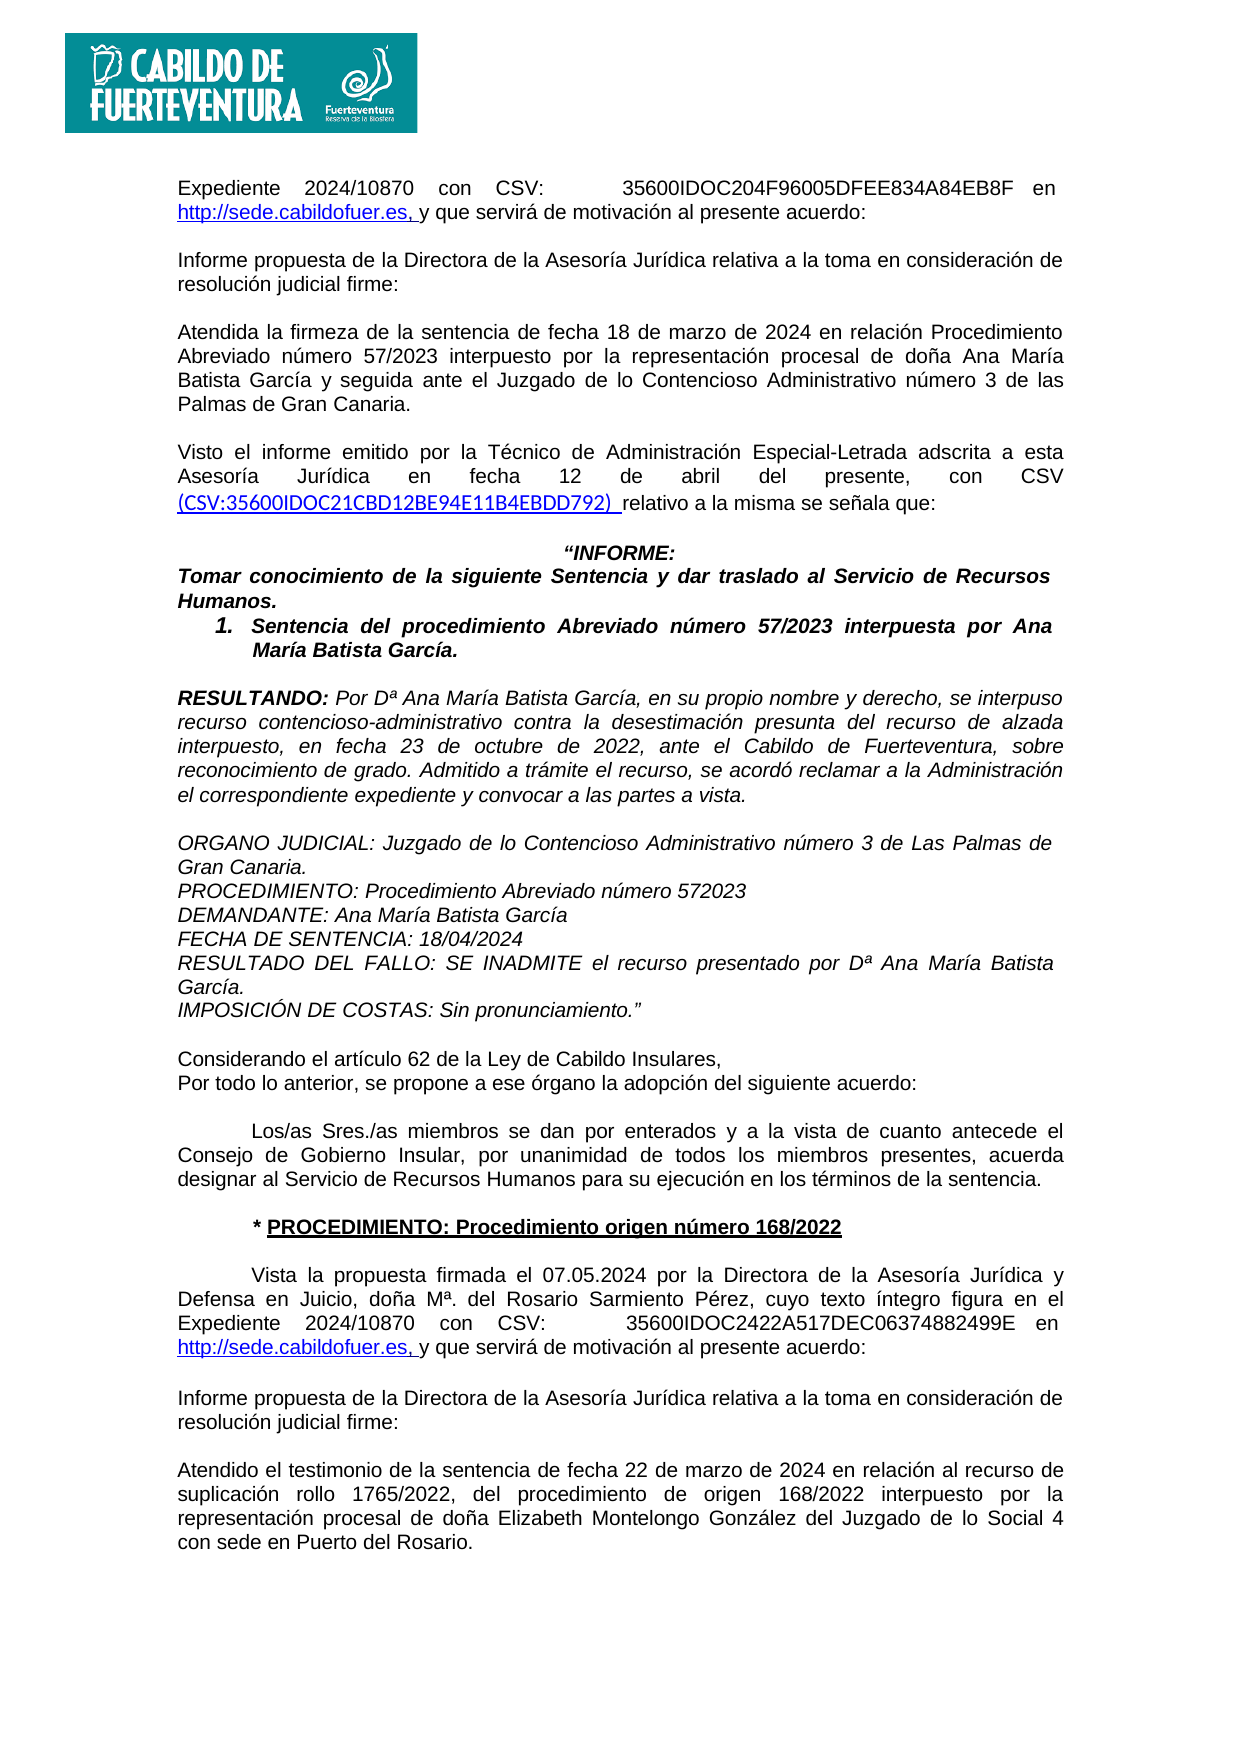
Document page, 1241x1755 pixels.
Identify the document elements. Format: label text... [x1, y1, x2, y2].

text Vista la propuesta firmada el 07.05.2024 por la Directora de la Asesoría Jurídica y Defensa en Juicio, doña Mª. del Rosario Sarmiento Pérez, cuyo texto íntegro figura en el Expediente 2024/10870 con CSV: 35600IDOC2422A517DEC06374882499E en [177, 1263, 1064, 1335]
text http://sede.cabildofuer.es, y que servirá de motivación al presente acuerdo: [177, 1335, 1076, 1359]
text ORGANO JUDICIAL: Juzgado de lo Contencioso Administrativo número 3 de Las Palmas de Gran Canaria. [177, 831, 1056, 879]
text FECHA DE SENTENCIA: 18/04/2024 [177, 927, 1076, 951]
text * PROCEDIMIENTO: Procedimiento origen número 168/2022 [54, 1214, 1040, 1238]
text Los/as Sres./as miembros se dan por enterados y a la vista de cuanto antecede el Consejo de Gobierno Insular, por unanimidad de todos los miembros presentes, acuerda designar al Servicio de Recursos Humanos para su ejecución en los términos de la sentencia. [177, 1118, 1064, 1191]
text RESULTANDO: Por Dª Ana María Batista García, en su propio nombre y derecho, se interpuso recurso contencioso-administrativo contra la desestimación presunta del recurso de alzada interpuesto, en fecha 23 de octubre de 2022, ante el Cabildo de Fuerteventura, sobre reconocimiento de grado. Admitido a trámite el recurso, se acordó reclamar a la Administración el correspondiente expediente y convocar a las partes a vista. [177, 686, 1064, 806]
text Atendida la firmeza de la sentencia de fecha 18 de marzo de 2024 en relación Procedimiento Abreviado número 57/2023 interpuesto por la representación procesal de doña Ana María Batista García y seguida ante el Juzgado de lo Contencioso Administrativo número 3 de las Palmas de Gran Canaria. [177, 320, 1064, 416]
text 1. Sentencia del procedimiento Abreviado número 57/2023 interpuesta por Ana María Batista García. [215, 614, 1063, 662]
text Informe propuesta de la Directora de la Asesoría Jurídica relativa a la toma en consideración de resolución judicial firme: [177, 248, 1064, 296]
text Visto el informe emitido por la Técnico de Administración Especial-Letrada adscrita a esta Asesoría Jurídica en fecha 12 de abril del presente, con CSV (CSV:35600IDOC21CBD12BE94E11B4EBDD792) relativo a la misma se señala que: [177, 440, 1064, 516]
text http://sede.cabildofuer.es, y que servirá de motivación al presente acuerdo: [177, 200, 1076, 224]
text Atendido el testimonio de la sentencia de fecha 22 de marzo de 2024 en relación al recurso de suplicación rollo 1765/2022, del procedimiento de origen 168/2022 interpuesto por la representación procesal de doña Elizabeth Montelongo González del Juzgado de lo Social 4 con sede en Puerto del Rosario. [177, 1458, 1064, 1554]
text PROCEDIMIENTO: Procedimiento Abreviado número 572023 DEMANDANTE: Ana María Batista García [177, 879, 804, 927]
text Informe propuesta de la Directora de la Asesoría Jurídica relativa a la toma en consideración de resolución judicial firme: [177, 1385, 1064, 1433]
text Expediente 2024/10870 con CSV: 35600IDOC204F96005DFEE834A84EB8F en [177, 176, 1076, 200]
text Considerando el artículo 62 de la Ley de Cabildo Insulares, [177, 1047, 1076, 1071]
text “INFORME: [466, 540, 774, 564]
text RESULTADO DEL FALLO: SE INADMITE el recurso presentado por Dª Ana María Batista García. [177, 951, 1056, 999]
text Tomar conocimiento de la siguiente Sentencia y dar traslado al Servicio de Recursos Humanos. [177, 564, 1056, 612]
text Por todo lo anterior, se propone a ese órgano la adopción del siguiente acuerdo: [177, 1071, 1076, 1095]
text IMPOSICIÓN DE COSTAS: Sin pronunciamiento.” [177, 999, 1076, 1023]
